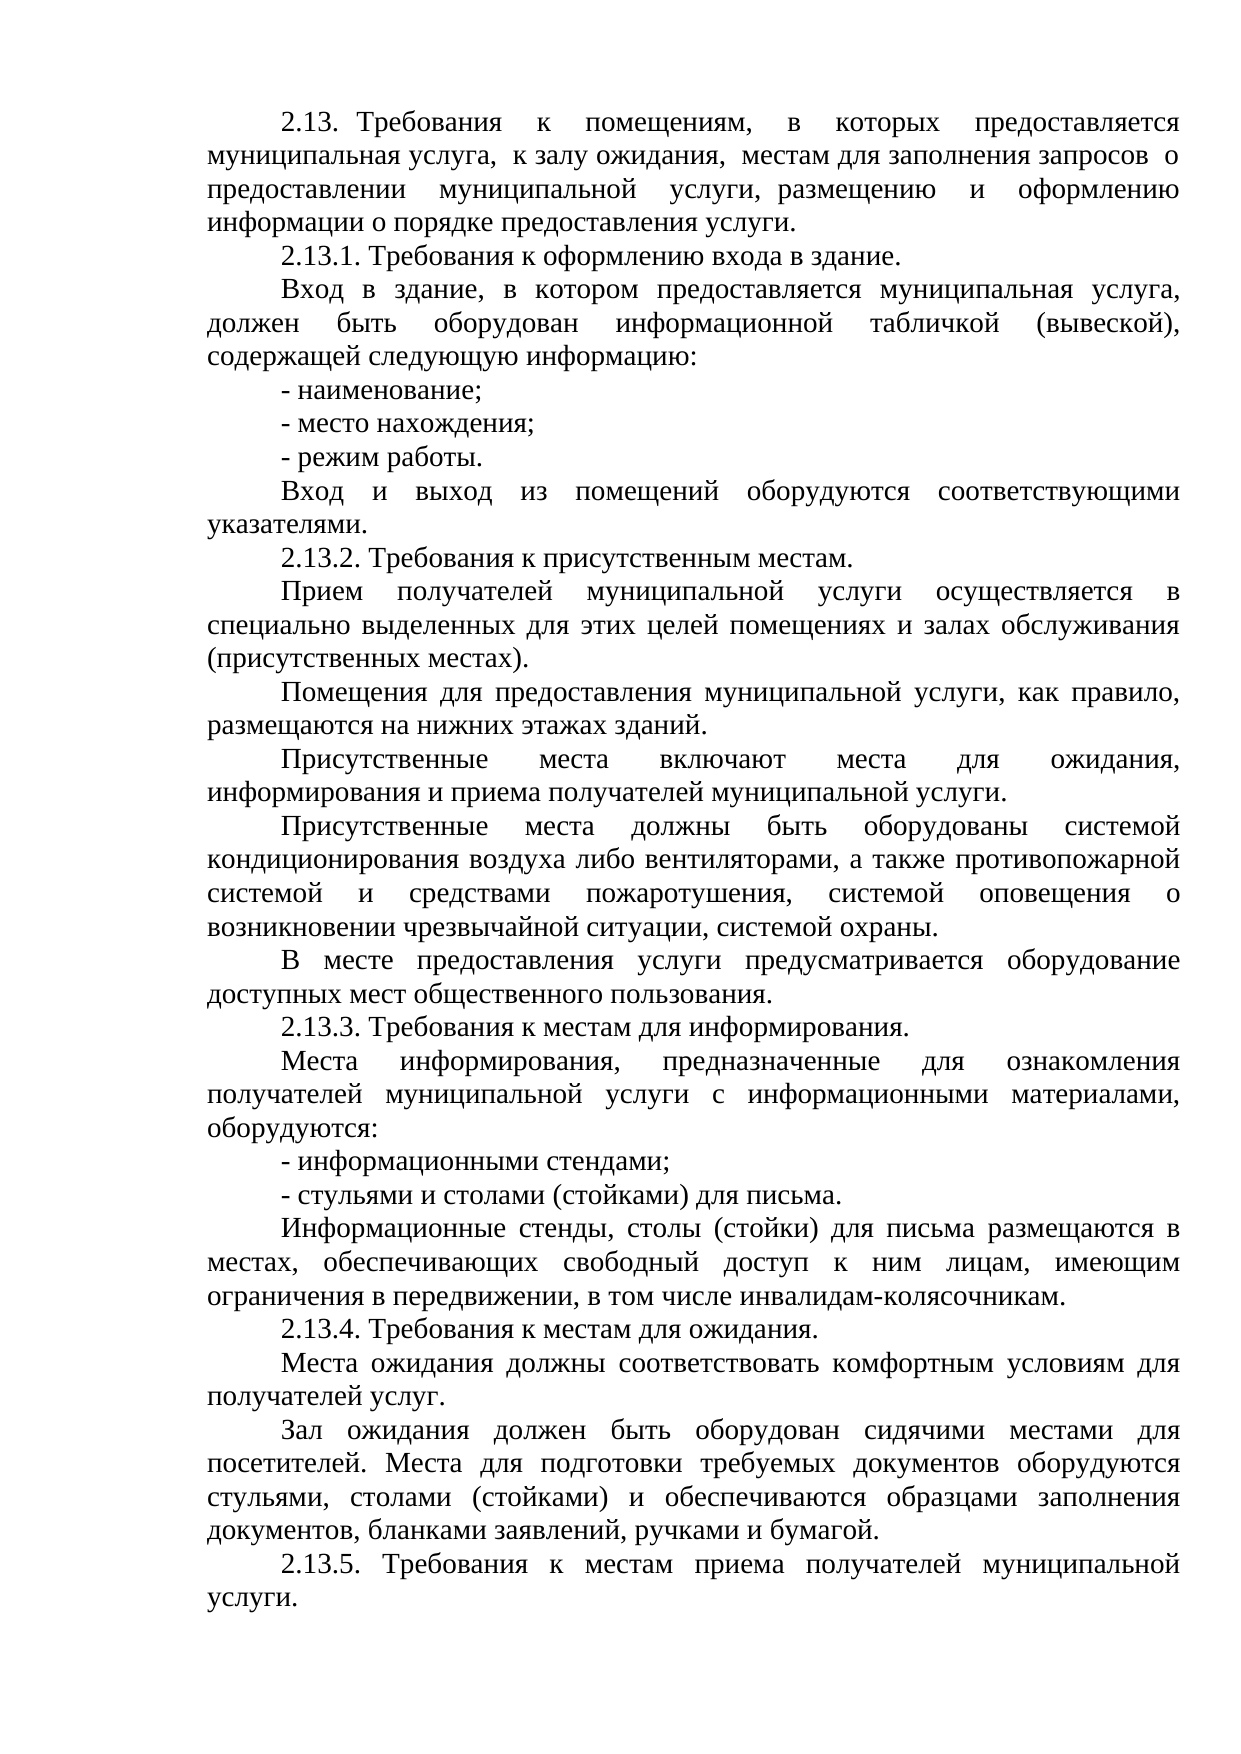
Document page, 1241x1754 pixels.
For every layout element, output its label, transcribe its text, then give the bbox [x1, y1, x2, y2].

text 2.13.1. Требования к оформлению входа в здание. [207, 238, 1181, 271]
text Информационные стенды, столы (стойки) для письма размещаются в местах, обеспечивающих свободный доступ к ним лицам, имеющим ограничения в передвижении, в том числе инвалидам-колясочникам. [207, 1211, 1181, 1311]
text - стульями и столами (стойками) для письма. [207, 1177, 1181, 1211]
text Присутственные места должны быть оборудованы системой кондиционирования воздуха либо вентиляторами, а также противопожарной системой и средствами пожаротушения, системой оповещения о возникновении чрезвычайной ситуации, системой охраны. [207, 808, 1181, 942]
text 2.13.3. Требования к местам для информирования. [207, 1009, 1181, 1043]
text Прием получателей муниципальной услуги осуществляется в специально выделенных для этих целей помещениях и залах обслуживания (присутственных местах). [207, 573, 1181, 674]
text - режим работы. [207, 439, 1181, 473]
text - информационными стендами; [207, 1143, 1181, 1177]
text 2.13.5. Требования к местам приема получателей муниципальной услуги. [207, 1546, 1181, 1613]
text 2.13. Требования к помещениям, в которых предоставляется муниципальная услуга, к залу ожидания, местам для заполнения запросов о предоставлении муниципальной услуги, размещению и оформлению информации о порядке предоставления услуги. [207, 104, 1181, 238]
text Места ожидания должны соответствовать комфортным условиям для получателей услуг. [207, 1345, 1181, 1412]
text Вход и выход из помещений оборудуются соответствующими указателями. [207, 473, 1181, 540]
text - наименование; [207, 372, 1181, 406]
text Вход в здание, в котором предоставляется муниципальная услуга, должен быть оборудован информационной табличкой (вывеской), содержащей следующую информацию: [207, 271, 1181, 372]
text 2.13.2. Требования к присутственным местам. [207, 540, 1181, 573]
text Места информирования, предназначенные для ознакомления получателей муниципальной услуги с информационными материалами, оборудуются: [207, 1043, 1181, 1143]
text - место нахождения; [207, 406, 1181, 439]
text Зал ожидания должен быть оборудован сидячими местами для посетителей. Места для подготовки требуемых документов оборудуются стульями, столами (стойками) и обеспечиваются образцами заполнения документов, бланками заявлений, ручками и бумагой. [207, 1412, 1181, 1546]
text Присутственные места включают места для ожидания, информирования и приема получателей муниципальной услуги. [207, 741, 1181, 808]
text 2.13.4. Требования к местам для ожидания. [207, 1311, 1181, 1345]
text Помещения для предоставления муниципальной услуги, как правило, размещаются на нижних этажах зданий. [207, 674, 1181, 741]
text В месте предоставления услуги предусматривается оборудование доступных мест общественного пользования. [207, 942, 1181, 1009]
